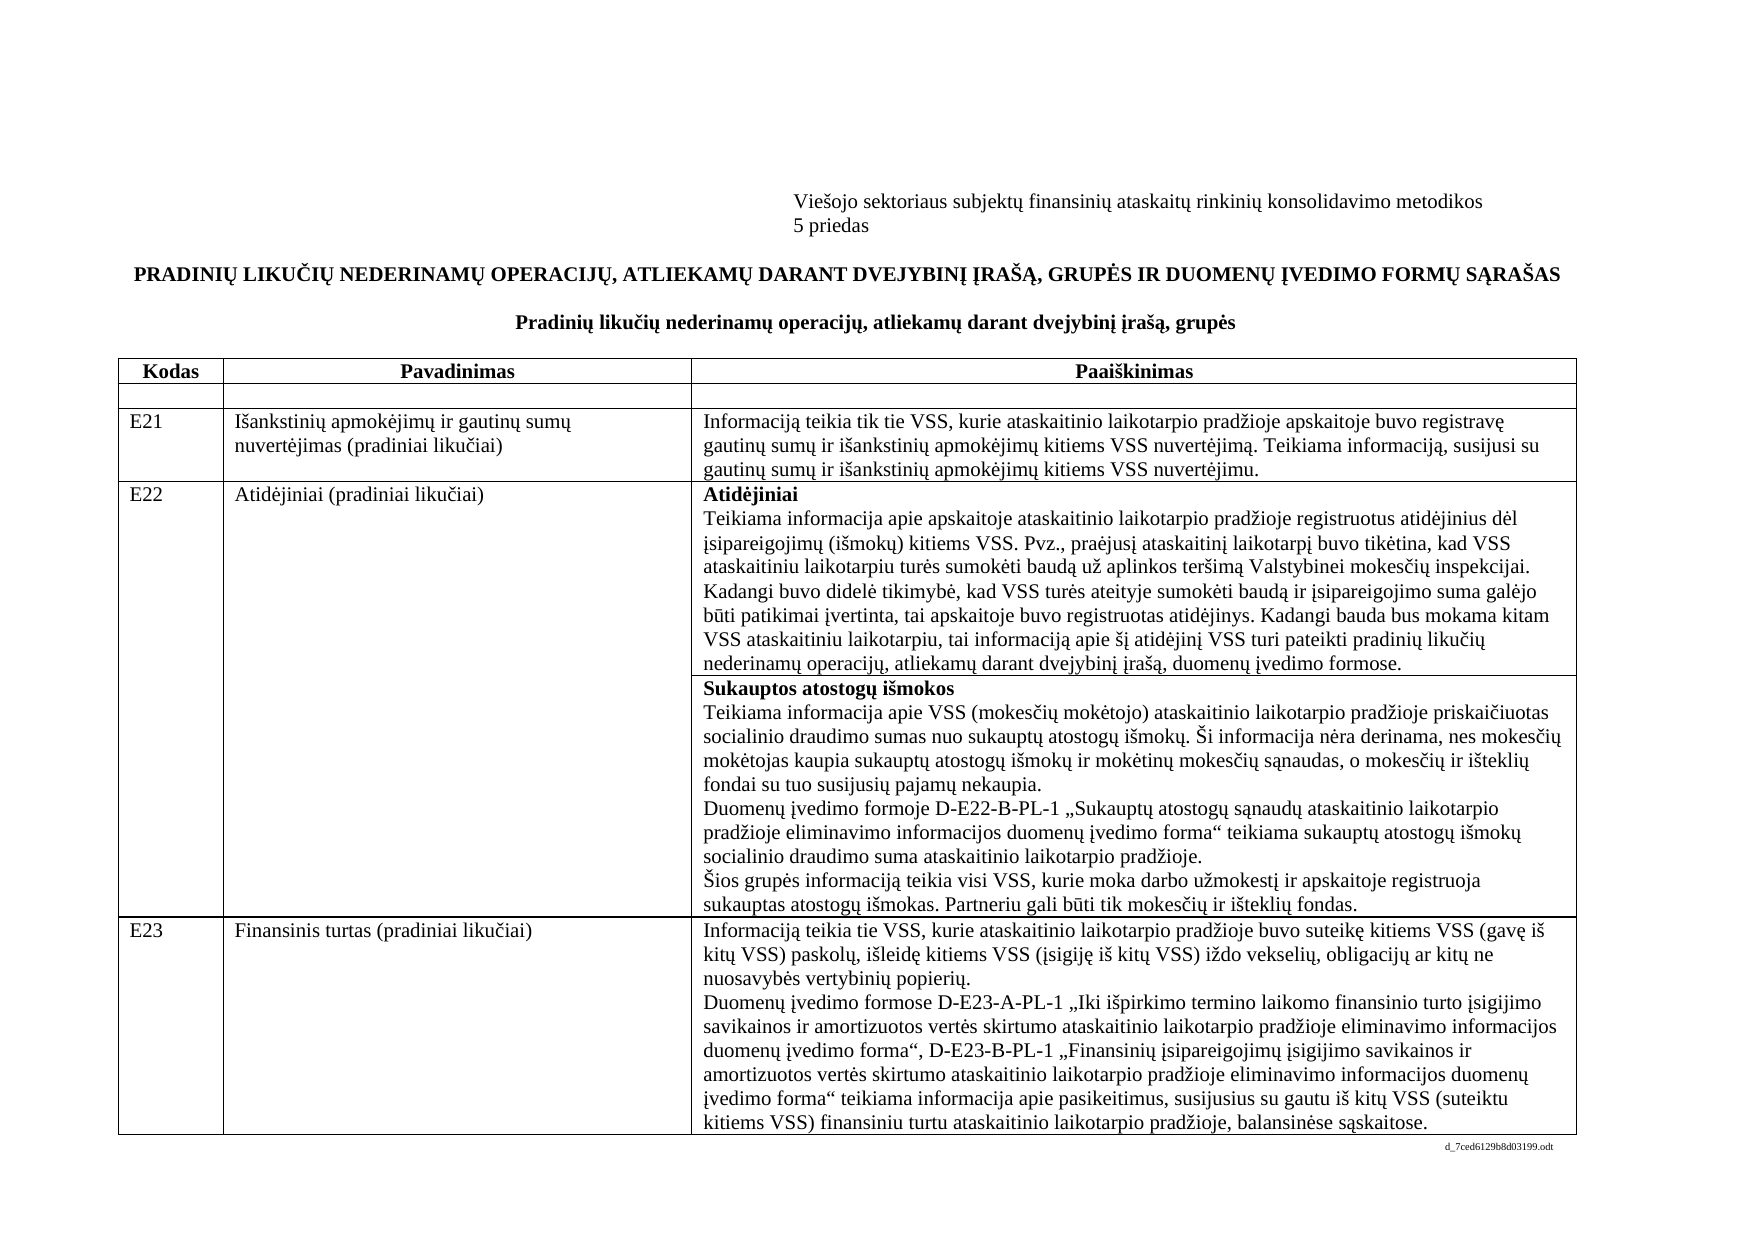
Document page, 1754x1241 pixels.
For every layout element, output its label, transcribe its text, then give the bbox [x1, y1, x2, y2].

table_cell Informaciją teikia tie VSS, kurie ataskaitinio laikotarpio pradžioje buvo suteikę kitiems VSS (gavę iš kitų VSS) paskolų, išleidę kitiems VSS (įsigiję iš kitų VSS) iždo vekselių, obligacijų ar kitų ne nuosavybės vertybinių popierių. Duomenų įvedimo formose D-E23-A-PL-1 „Iki išpirkimo termino laikomo finansinio turto įsigijimo savikainos ir amortizuotos vertės skirtumo ataskaitinio laikotarpio pradžioje eliminavimo informacijos duomenų įvedimo forma“, D-E23-B-PL-1 „Finansinių įsipareigojimų įsigijimo savikainos ir amortizuotos vertės skirtumo ataskaitinio laikotarpio pradžioje eliminavimo informacijos duomenų įvedimo forma“ teikiama informacija apie pasikeitimus, susijusius su gautu iš kitų VSS (suteiktu kitiems VSS) finansiniu turtu ataskaitinio laikotarpio pradžioje, balansinėse sąskaitose. [692, 918, 1576, 1134]
table_cell E22 [119, 482, 223, 916]
table_header Kodas [119, 359, 223, 383]
text Viešojo sektoriaus subjektų finansinių ataskaitų rinkinių konsolidavimo metodikos [718, 189, 1577, 213]
text PRADINIŲ LIKUČIŲ NEDERINAMŲ OPERACIJŲ, ATLIEKAMŲ DARANT DVEJYBINĮ ĮRAŠĄ, GRUPĖS IR DUOMENŲ ĮVEDIMO FORMŲ SĄRAŠAS [118, 262, 1577, 286]
table_cell E21 [119, 409, 223, 481]
table_cell Išankstinių apmokėjimų ir gautinų sumų nuvertėjimas (pradiniai likučiai) [224, 409, 691, 481]
table_cell [224, 384, 691, 408]
table_cell [119, 384, 223, 408]
table_cell Sukauptos atostogų išmokos Teikiama informacija apie VSS (mokesčių mokėtojo) ataskaitinio laikotarpio pradžioje priskaičiuotas socialinio draudimo sumas nuo sukauptų atostogų išmokų. Ši informacija nėra derinama, nes mokesčių mokėtojas kaupia sukauptų atostogų išmokų ir mokėtinų mokesčių sąnaudas, o mokesčių ir išteklių fondai su tuo susijusių pajamų nekaupia. Duomenų įvedimo formoje D-E22-B-PL-1 „Sukauptų atostogų sąnaudų ataskaitinio laikotarpio pradžioje eliminavimo informacijos duomenų įvedimo forma“ teikiama sukauptų atostogų išmokų socialinio draudimo suma ataskaitinio laikotarpio pradžioje. Šios grupės informaciją teikia visi VSS, kurie moka darbo užmokestį ir apskaitoje registruoja sukauptas atostogų išmokas. Partneriu gali būti tik mokesčių ir išteklių fondas. [692, 676, 1576, 916]
table_cell [692, 384, 1576, 408]
table_cell Informaciją teikia tik tie VSS, kurie ataskaitinio laikotarpio pradžioje apskaitoje buvo registravę gautinų sumų ir išankstinių apmokėjimų kitiems VSS nuvertėjimą. Teikiama informaciją, susijusi su gautinų sumų ir išankstinių apmokėjimų kitiems VSS nuvertėjimu. [692, 409, 1576, 481]
table_cell Finansinis turtas (pradiniai likučiai) [224, 918, 691, 1134]
text Pradinių likučių nederinamų operacijų, atliekamų darant dvejybinį įrašą, grupės [118, 310, 1577, 334]
table_cell E23 [119, 918, 223, 1134]
table_header Paaiškinimas [692, 359, 1576, 383]
table_cell Atidėjiniai Teikiama informacija apie apskaitoje ataskaitinio laikotarpio pradžioje registruotus atidėjinius dėl įsipareigojimų (išmokų) kitiems VSS. Pvz., praėjusį ataskaitinį laikotarpį buvo tikėtina, kad VSS ataskaitiniu laikotarpiu turės sumokėti baudą už aplinkos teršimą Valstybinei mokesčių inspekcijai. Kadangi buvo didelė tikimybė, kad VSS turės ateityje sumokėti baudą ir įsipareigojimo suma galėjo būti patikimai įvertinta, tai apskaitoje buvo registruotas atidėjinys. Kadangi bauda bus mokama kitam VSS ataskaitiniu laikotarpiu, tai informaciją apie šį atidėjinį VSS turi pateikti pradinių likučių nederinamų operacijų, atliekamų darant dvejybinį įrašą, duomenų įvedimo formose. [692, 482, 1576, 675]
table_cell Atidėjiniai (pradiniai likučiai) [224, 482, 691, 916]
text 5 priedas [793, 213, 1577, 237]
table_header Pavadinimas [224, 359, 691, 383]
